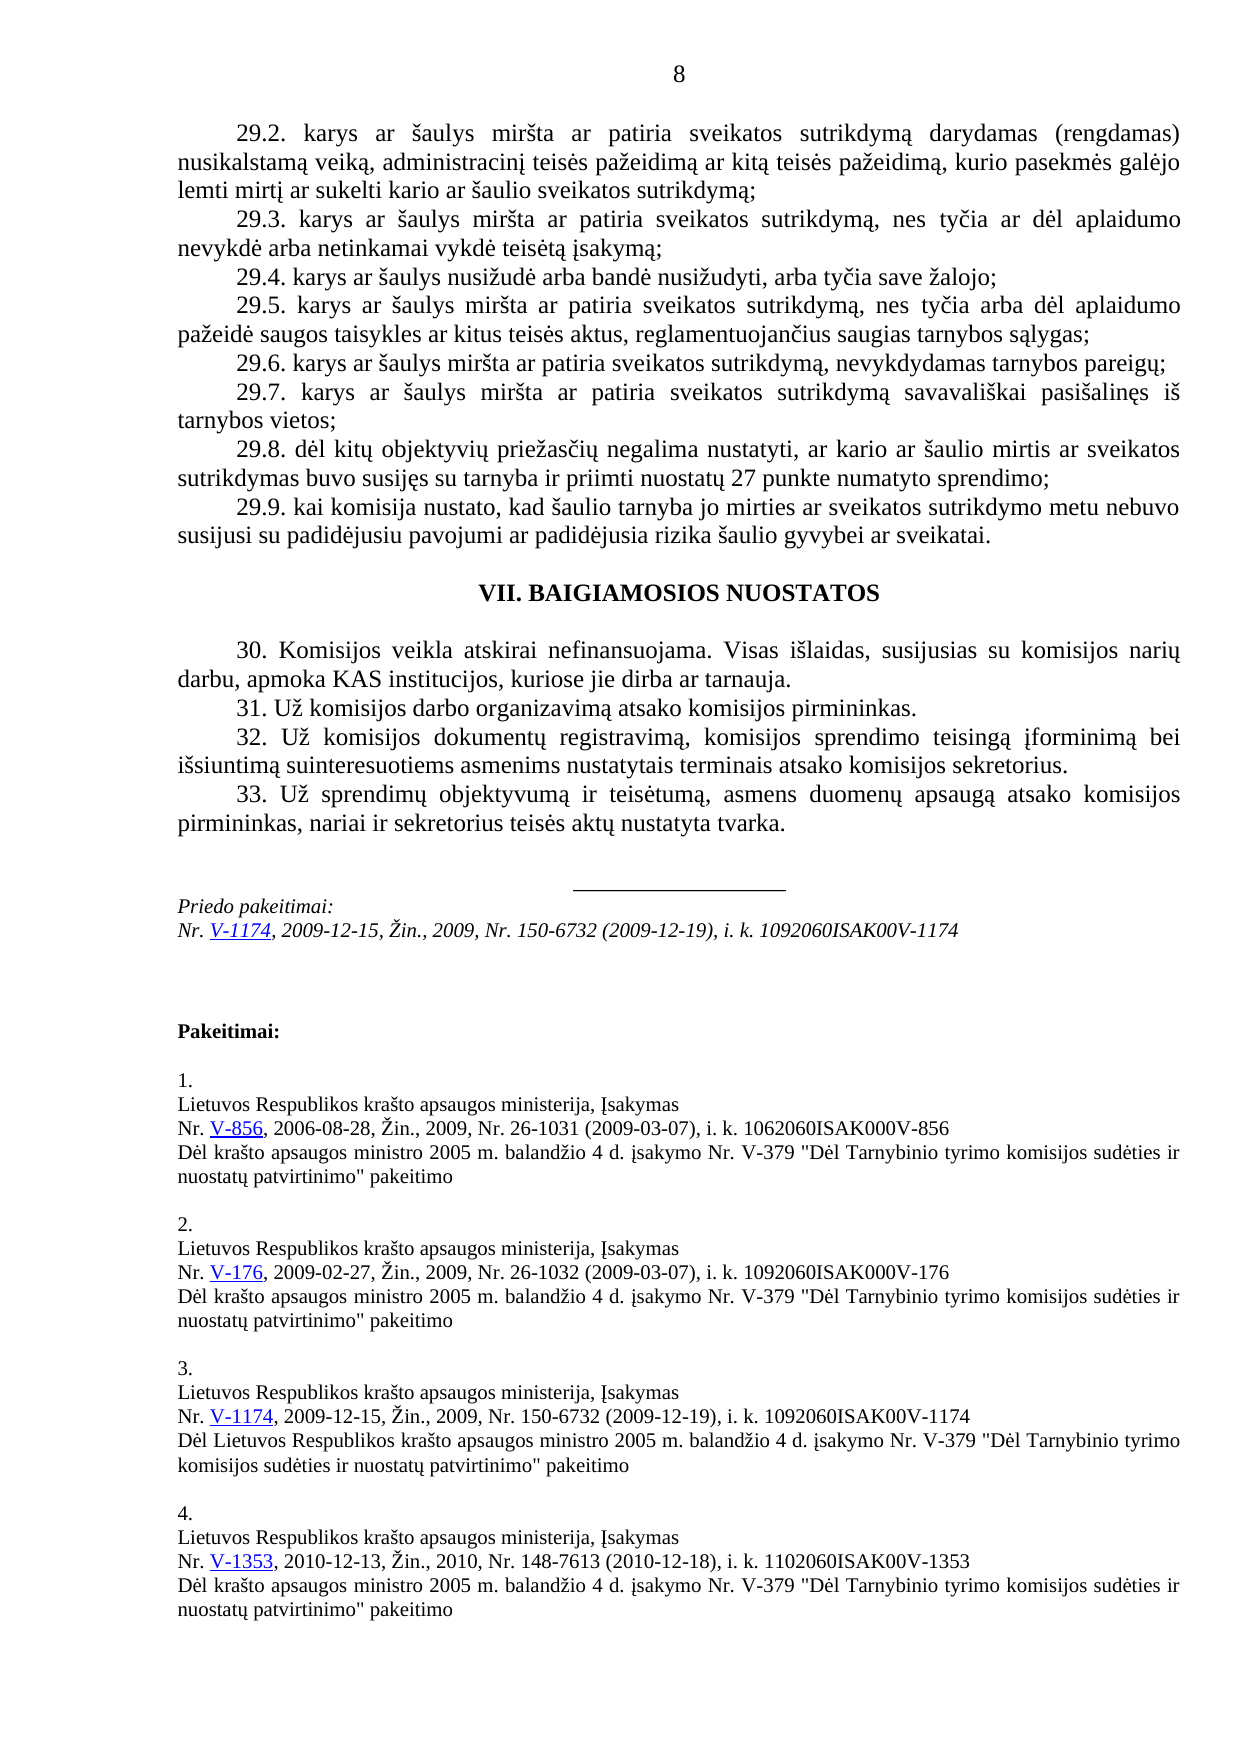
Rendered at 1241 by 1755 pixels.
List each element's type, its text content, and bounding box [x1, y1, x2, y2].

text 29.8. dėl kitų objektyvių priežasčių negalima nustatyti, ar kario ar šaulio mirtis ar sveikatos sutrikdymas buvo susijęs su tarnyba ir priimti nuostatų 27 punkte numatyto sprendimo; [177, 434, 1181, 492]
text Priedo pakeitimai: [177, 894, 1181, 918]
text Dėl krašto apsaugos ministro 2005 m. balandžio 4 d. įsakymo Nr. V-379 "Dėl Tarnybinio tyrimo komisijos sudėties ir nuostatų patvirtinimo" pakeitimo [177, 1140, 1181, 1188]
text Lietuvos Respublikos krašto apsaugos ministerija, Įsakymas [177, 1236, 1181, 1260]
text 2. [177, 1212, 1181, 1236]
text 29.6. karys ar šaulys miršta ar patiria sveikatos sutrikdymą, nevykdydamas tarnybos pareigų; [177, 348, 1181, 377]
text Lietuvos Respublikos krašto apsaugos ministerija, Įsakymas [177, 1380, 1181, 1404]
text 4. [177, 1501, 1181, 1525]
text _________________ [177, 866, 1181, 894]
text 31. Už komisijos darbo organizavimą atsako komisijos pirmininkas. [177, 693, 1181, 722]
text 29.4. karys ar šaulys nusižudė arba bandė nusižudyti, arba tyčia save žalojo; [177, 262, 1181, 291]
text Dėl krašto apsaugos ministro 2005 m. balandžio 4 d. įsakymo Nr. V-379 "Dėl Tarnybinio tyrimo komisijos sudėties ir nuostatų patvirtinimo" pakeitimo [177, 1573, 1181, 1621]
text Lietuvos Respublikos krašto apsaugos ministerija, Įsakymas [177, 1525, 1181, 1549]
text Dėl krašto apsaugos ministro 2005 m. balandžio 4 d. įsakymo Nr. V-379 "Dėl Tarnybinio tyrimo komisijos sudėties ir nuostatų patvirtinimo" pakeitimo [177, 1284, 1181, 1332]
text Nr. V-1353, 2010-12-13, Žin., 2010, Nr. 148-7613 (2010-12-18), i. k. 1102060ISAK00V-1353 [177, 1549, 1181, 1573]
text VII. BAIGIAMOSIOS NUOSTATOS [177, 578, 1181, 607]
text 1. [177, 1067, 1181, 1092]
text Dėl Lietuvos Respublikos krašto apsaugos ministro 2005 m. balandžio 4 d. įsakymo Nr. V-379 "Dėl Tarnybinio tyrimo komisijos sudėties ir nuostatų patvirtinimo" pakeitimo [177, 1428, 1181, 1477]
text 29.5. karys ar šaulys miršta ar patiria sveikatos sutrikdymą, nes tyčia arba dėl aplaidumo pažeidė saugos taisykles ar kitus teisės aktus, reglamentuojančius saugias tarnybos sąlygas; [177, 291, 1181, 348]
text 32. Už komisijos dokumentų registravimą, komisijos sprendimo teisingą įforminimą bei išsiuntimą suinteresuotiems asmenims nustatytais terminais atsako komisijos sekretorius. [177, 722, 1181, 779]
text 29.7. karys ar šaulys miršta ar patiria sveikatos sutrikdymą savavališkai pasišalinęs iš tarnybos vietos; [177, 377, 1181, 434]
text Nr. V-856, 2006-08-28, Žin., 2009, Nr. 26-1031 (2009-03-07), i. k. 1062060ISAK000V-856 [177, 1116, 1181, 1140]
text Pakeitimai: [177, 1019, 1181, 1043]
text 29.3. karys ar šaulys miršta ar patiria sveikatos sutrikdymą, nes tyčia ar dėl aplaidumo nevykdė arba netinkamai vykdė teisėtą įsakymą; [177, 204, 1181, 262]
text 3. [177, 1356, 1181, 1380]
text Lietuvos Respublikos krašto apsaugos ministerija, Įsakymas [177, 1092, 1181, 1116]
text Nr. V-1174, 2009-12-15, Žin., 2009, Nr. 150-6732 (2009-12-19), i. k. 1092060ISAK00V-1174 [177, 1404, 1181, 1428]
text Nr. V-1174, 2009-12-15, Žin., 2009, Nr. 150-6732 (2009-12-19), i. k. 1092060ISAK00V-1174 [177, 918, 1181, 942]
text Nr. V-176, 2009-02-27, Žin., 2009, Nr. 26-1032 (2009-03-07), i. k. 1092060ISAK000V-176 [177, 1260, 1181, 1284]
text 29.2. karys ar šaulys miršta ar patiria sveikatos sutrikdymą darydamas (rengdamas) nusikalstamą veiką, administracinį teisės pažeidimą ar kitą teisės pažeidimą, kurio pasekmės galėjo lemti mirtį ar sukelti kario ar šaulio sveikatos sutrikdymą; [177, 118, 1181, 204]
text 29.9. kai komisija nustato, kad šaulio tarnyba jo mirties ar sveikatos sutrikdymo metu nebuvo susijusi su padidėjusiu pavojumi ar padidėjusia rizika šaulio gyvybei ar sveikatai. [177, 492, 1181, 549]
text 30. Komisijos veikla atskirai nefinansuojama. Visas išlaidas, susijusias su komisijos narių darbu, apmoka KAS institucijos, kuriose jie dirba ar tarnauja. [177, 636, 1181, 693]
text 33. Už sprendimų objektyvumą ir teisėtumą, asmens duomenų apsaugą atsako komisijos pirmininkas, nariai ir sekretorius teisės aktų nustatyta tvarka. [177, 779, 1181, 837]
